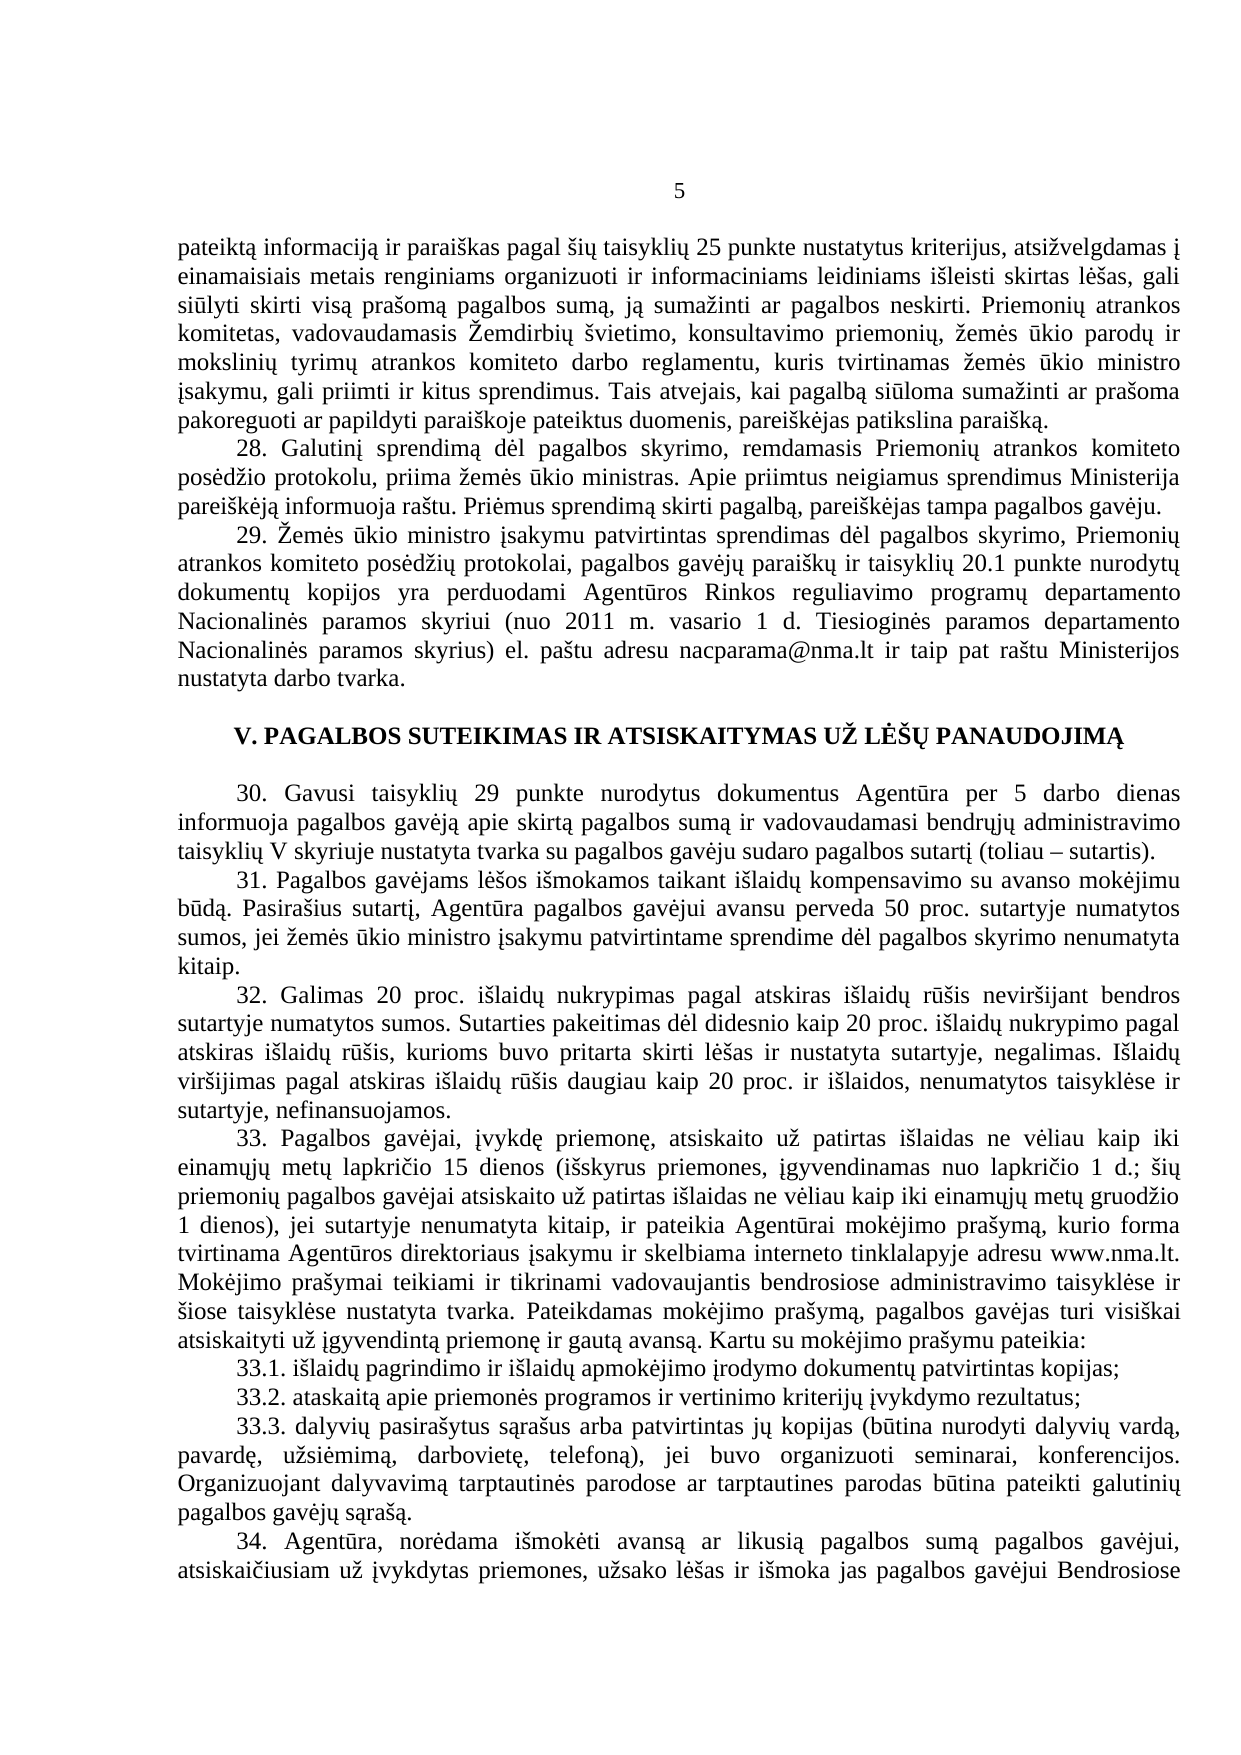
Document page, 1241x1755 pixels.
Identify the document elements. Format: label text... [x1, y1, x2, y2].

text 31. Pagalbos gavėjams lėšos išmokamos taikant išlaidų kompensavimo su avanso mokėjimu būdą. Pasirašius sutartį, Agentūra pagalbos gavėjui avansu perveda 50 proc. sutartyje numatytos sumos, jei žemės ūkio ministro įsakymu patvirtintame sprendime dėl pagalbos skyrimo nenumatyta kitaip. [177, 865, 1181, 980]
text pateiktą informaciją ir paraiškas pagal šių taisyklių 25 punkte nustatytus kriterijus, atsižvelgdamas į einamaisiais metais renginiams organizuoti ir informaciniams leidiniams išleisti skirtas lėšas, gali siūlyti skirti visą prašomą pagalbos sumą, ją sumažinti ar pagalbos neskirti. Priemonių atrankos komitetas, vadovaudamasis Žemdirbių švietimo, konsultavimo priemonių, žemės ūkio parodų ir mokslinių tyrimų atrankos komiteto darbo reglamentu, kuris tvirtinamas žemės ūkio ministro įsakymu, gali priimti ir kitus sprendimus. Tais atvejais, kai pagalbą siūloma sumažinti ar prašoma pakoreguoti ar papildyti paraiškoje pateiktus duomenis, pareiškėjas patikslina paraišką. [177, 232, 1181, 433]
text 33.1. išlaidų pagrindimo ir išlaidų apmokėjimo įrodymo dokumentų patvirtintas kopijas; [177, 1353, 1181, 1382]
text 30. Gavusi taisyklių 29 punkte nurodytus dokumentus Agentūra per 5 darbo dienas informuoja pagalbos gavėją apie skirtą pagalbos sumą ir vadovaudamasi bendrųjų administravimo taisyklių V skyriuje nustatyta tvarka su pagalbos gavėju sudaro pagalbos sutartį (toliau – sutartis). [177, 778, 1181, 865]
text 33.2. ataskaitą apie priemonės programos ir vertinimo kriterijų įvykdymo rezultatus; [177, 1382, 1181, 1411]
text 34. Agentūra, norėdama išmokėti avansą ar likusią pagalbos sumą pagalbos gavėjui, atsiskaičiusiam už įvykdytas priemones, užsako lėšas ir išmoka jas pagalbos gavėjui Bendrosiose [177, 1526, 1181, 1583]
text 28. Galutinį sprendimą dėl pagalbos skyrimo, remdamasis Priemonių atrankos komiteto posėdžio protokolu, priima žemės ūkio ministras. Apie priimtus neigiamus sprendimus Ministerija pareiškėją informuoja raštu. Priėmus sprendimą skirti pagalbą, pareiškėjas tampa pagalbos gavėju. [177, 433, 1181, 520]
text V. PAGALBOS SUTEIKIMAS IR ATSiskaitymas UŽ LĖŠŲ PANAUDOJIMĄ [177, 721, 1181, 750]
text 29. Žemės ūkio ministro įsakymu patvirtintas sprendimas dėl pagalbos skyrimo, Priemonių atrankos komiteto posėdžių protokolai, pagalbos gavėjų paraiškų ir taisyklių 20.1 punkte nurodytų dokumentų kopijos yra perduodami Agentūros Rinkos reguliavimo programų departamento Nacionalinės paramos skyriui (nuo 2011 m. vasario 1 d. Tiesioginės paramos departamento Nacionalinės paramos skyrius) el. paštu adresu nacparama@nma.lt ir taip pat raštu Ministerijos nustatyta darbo tvarka. [177, 520, 1181, 692]
text 32. Galimas 20 proc. išlaidų nukrypimas pagal atskiras išlaidų rūšis neviršijant bendros sutartyje numatytos sumos. Sutarties pakeitimas dėl didesnio kaip 20 proc. išlaidų nukrypimo pagal atskiras išlaidų rūšis, kurioms buvo pritarta skirti lėšas ir nustatyta sutartyje, negalimas. Išlaidų viršijimas pagal atskiras išlaidų rūšis daugiau kaip 20 proc. ir išlaidos, nenumatytos taisyklėse ir sutartyje, nefinansuojamos. [177, 980, 1181, 1123]
text 33.3. dalyvių pasirašytus sąrašus arba patvirtintas jų kopijas (būtina nurodyti dalyvių vardą, pavardę, užsiėmimą, darbovietę, telefoną), jei buvo organizuoti seminarai, konferencijos. Organizuojant dalyvavimą tarptautinės parodose ar tarptautines parodas būtina pateikti galutinių pagalbos gavėjų sąrašą. [177, 1411, 1181, 1526]
text 33. Pagalbos gavėjai, įvykdę priemonę, atsiskaito už patirtas išlaidas ne vėliau kaip iki einamųjų metų lapkričio 15 dienos (išskyrus priemones, įgyvendinamas nuo lapkričio 1 d.; šių priemonių pagalbos gavėjai atsiskaito už patirtas išlaidas ne vėliau kaip iki einamųjų metų gruodžio 1 dienos), jei sutartyje nenumatyta kitaip, ir pateikia Agentūrai mokėjimo prašymą, kurio forma tvirtinama Agentūros direktoriaus įsakymu ir skelbiama interneto tinklalapyje adresu www.nma.lt. Mokėjimo prašymai teikiami ir tikrinami vadovaujantis bendrosiose administravimo taisyklėse ir šiose taisyklėse nustatyta tvarka. Pateikdamas mokėjimo prašymą, pagalbos gavėjas turi visiškai atsiskaityti už įgyvendintą priemonę ir gautą avansą. Kartu su mokėjimo prašymu pateikia: [177, 1123, 1181, 1353]
